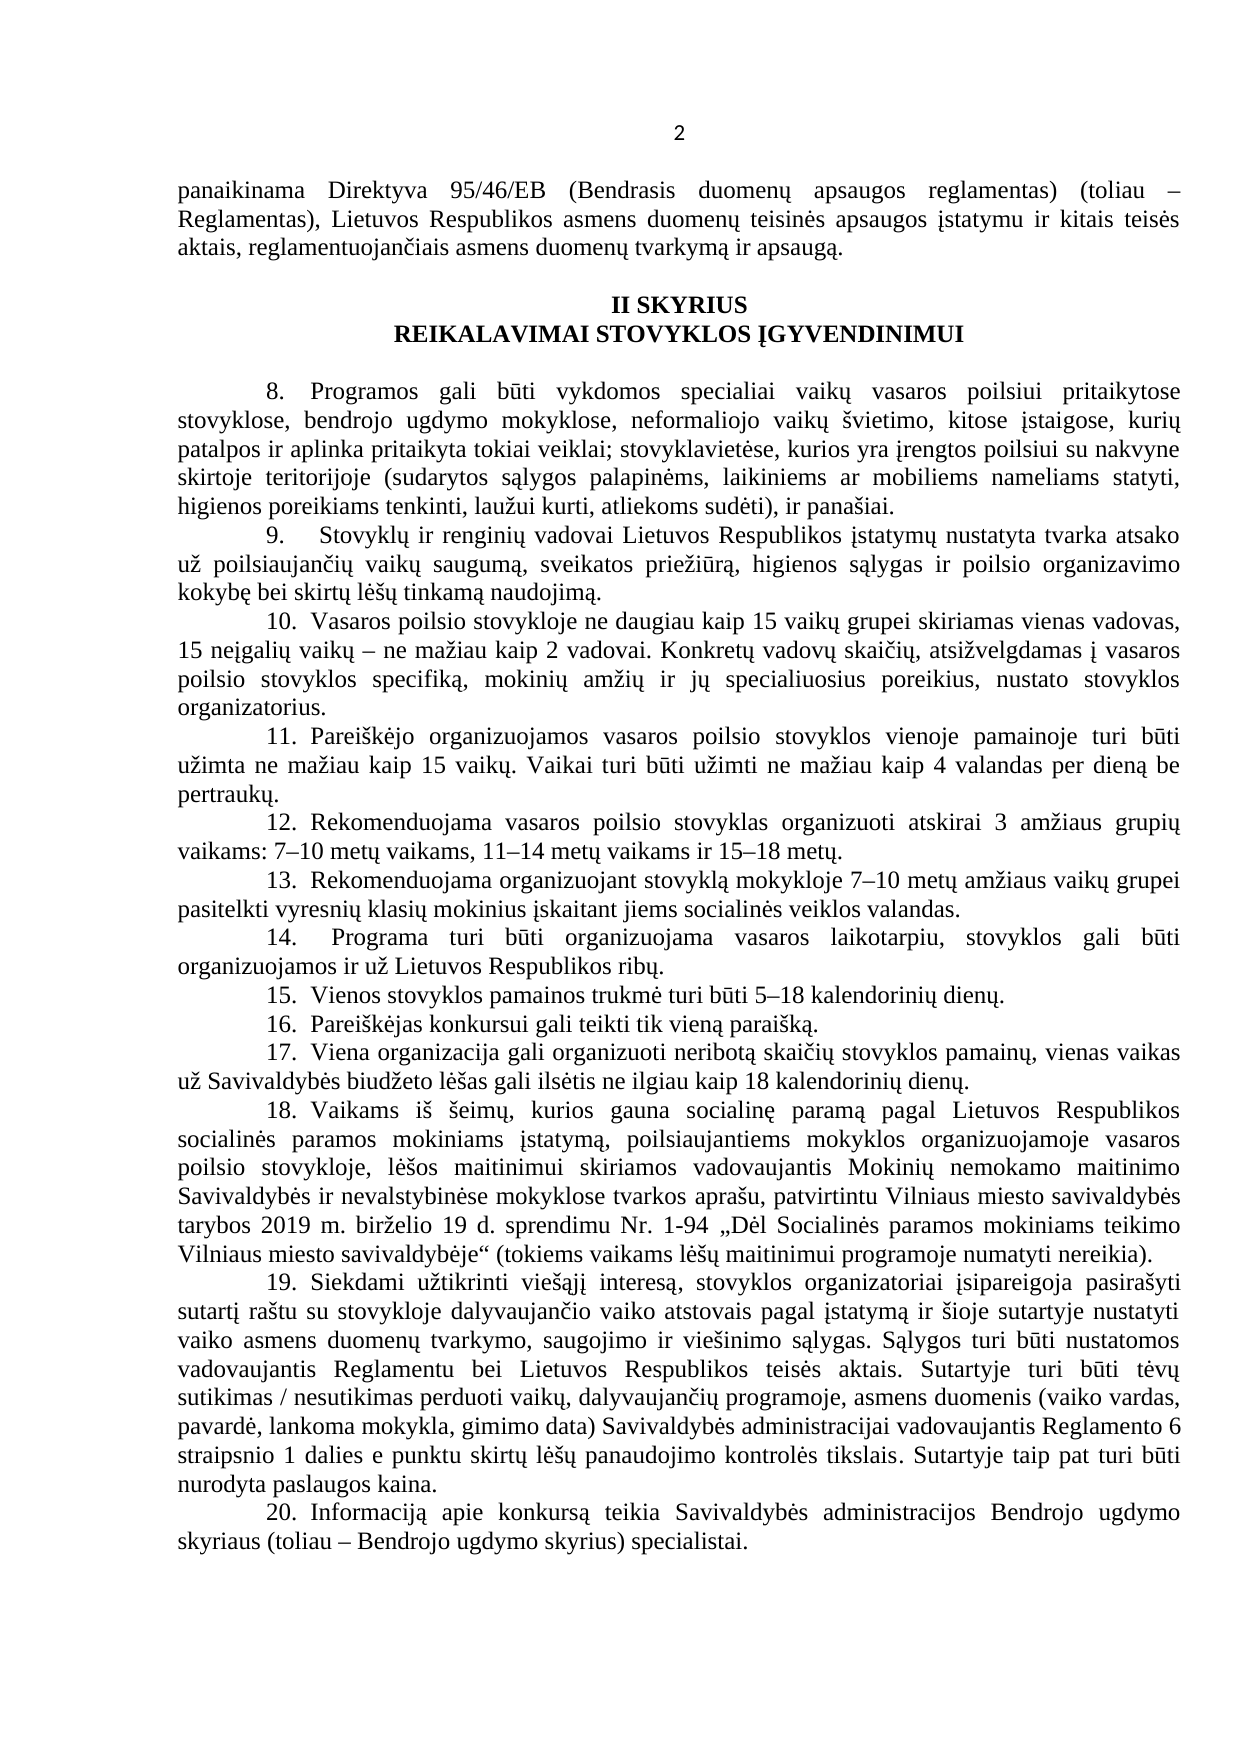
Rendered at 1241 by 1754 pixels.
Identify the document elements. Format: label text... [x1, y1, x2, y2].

text II SKYRIUS [177, 290, 1181, 319]
text 11. Pareiškėjo organizuojamos vasaros poilsio stovyklos vienoje pamainoje turi būti užimta ne mažiau kaip 15 vaikų. Vaikai turi būti užimti ne mažiau kaip 4 valandas per dieną be pertraukų. [177, 721, 1181, 807]
text 17. Viena organizacija gali organizuoti neribotą skaičių stovyklos pamainų, vienas vaikas už Savivaldybės biudžeto lėšas gali ilsėtis ne ilgiau kaip 18 kalendorinių dienų. [177, 1037, 1181, 1095]
text 15. Vienos stovyklos pamainos trukmė turi būti 5–18 kalendorinių dienų. [177, 980, 1181, 1009]
text 9. Stovyklų ir renginių vadovai Lietuvos Respublikos įstatymų nustatyta tvarka atsako už poilsiaujančių vaikų saugumą, sveikatos priežiūrą, higienos sąlygas ir poilsio organizavimo kokybę bei skirtų lėšų tinkamą naudojimą. [177, 520, 1181, 606]
text 13. Rekomenduojama organizuojant stovyklą mokykloje 7–10 metų amžiaus vaikų grupei pasitelkti vyresnių klasių mokinius įskaitant jiems socialinės veiklos valandas. [177, 865, 1181, 922]
text 16. Pareiškėjas konkursui gali teikti tik vieną paraišką. [177, 1009, 1181, 1037]
text 19. Siekdami užtikrinti viešąjį interesą, stovyklos organizatoriai įsipareigoja pasirašyti sutartį raštu su stovykloje dalyvaujančio vaiko atstovais pagal įstatymą ir šioje sutartyje nustatyti vaiko asmens duomenų tvarkymo, saugojimo ir viešinimo sąlygas. Sąlygos turi būti nustatomos vadovaujantis Reglamentu bei Lietuvos Respublikos teisės aktais. Sutartyje turi būti tėvų sutikimas / nesutikimas perduoti vaikų, dalyvaujančių programoje, asmens duomenis (vaiko vardas, pavardė, lankoma mokykla, gimimo data) Savivaldybės administracijai vadovaujantis Reglamento 6 straipsnio 1 dalies e punktu skirtų lėšų panaudojimo kontrolės tikslais. Sutartyje taip pat turi būti nurodyta paslaugos kaina. [177, 1267, 1181, 1497]
text 10. Vasaros poilsio stovykloje ne daugiau kaip 15 vaikų grupei skiriamas vienas vadovas, 15 neįgalių vaikų – ne mažiau kaip 2 vadovai. Konkretų vadovų skaičių, atsižvelgdamas į vasaros poilsio stovyklos specifiką, mokinių amžių ir jų specialiuosius poreikius, nustato stovyklos organizatorius. [177, 606, 1181, 721]
text panaikinama Direktyva 95/46/EB (Bendrasis duomenų apsaugos reglamentas) (toliau – Reglamentas), Lietuvos Respublikos asmens duomenų teisinės apsaugos įstatymu ir kitais teisės aktais, reglamentuojančiais asmens duomenų tvarkymą ir apsaugą. [177, 175, 1181, 261]
text REIKALAVIMAI STOVYKLOS ĮGYVENDINIMUI [177, 319, 1181, 347]
text 8. Programos gali būti vykdomos specialiai vaikų vasaros poilsiui pritaikytose stovyklose, bendrojo ugdymo mokyklose, neformaliojo vaikų švietimo, kitose įstaigose, kurių patalpos ir aplinka pritaikyta tokiai veiklai; stovyklavietėse, kurios yra įrengtos poilsiui su nakvyne skirtoje teritorijoje (sudarytos sąlygos palapinėms, laikiniems ar mobiliems nameliams statyti, higienos poreikiams tenkinti, laužui kurti, atliekoms sudėti), ir panašiai. [177, 376, 1181, 520]
text 12. Rekomenduojama vasaros poilsio stovyklas organizuoti atskirai 3 amžiaus grupių vaikams: 7–10 metų vaikams, 11–14 metų vaikams ir 15–18 metų. [177, 807, 1181, 865]
text 14. Programa turi būti organizuojama vasaros laikotarpiu, stovyklos gali būti organizuojamos ir už Lietuvos Respublikos ribų. [177, 922, 1181, 980]
text 20. Informaciją apie konkursą teikia Savivaldybės administracijos Bendrojo ugdymo skyriaus (toliau – Bendrojo ugdymo skyrius) specialistai. [177, 1497, 1181, 1555]
text 18. Vaikams iš šeimų, kurios gauna socialinę paramą pagal Lietuvos Respublikos socialinės paramos mokiniams įstatymą, poilsiaujantiems mokyklos organizuojamoje vasaros poilsio stovykloje, lėšos maitinimui skiriamos vadovaujantis Mokinių nemokamo maitinimo Savivaldybės ir nevalstybinėse mokyklose tvarkos aprašu, patvirtintu Vilniaus miesto savivaldybės tarybos 2019 m. birželio 19 d. sprendimu Nr. 1-94 „Dėl Socialinės paramos mokiniams teikimo Vilniaus miesto savivaldybėje“ (tokiems vaikams lėšų maitinimui programoje numatyti nereikia). [177, 1095, 1181, 1267]
